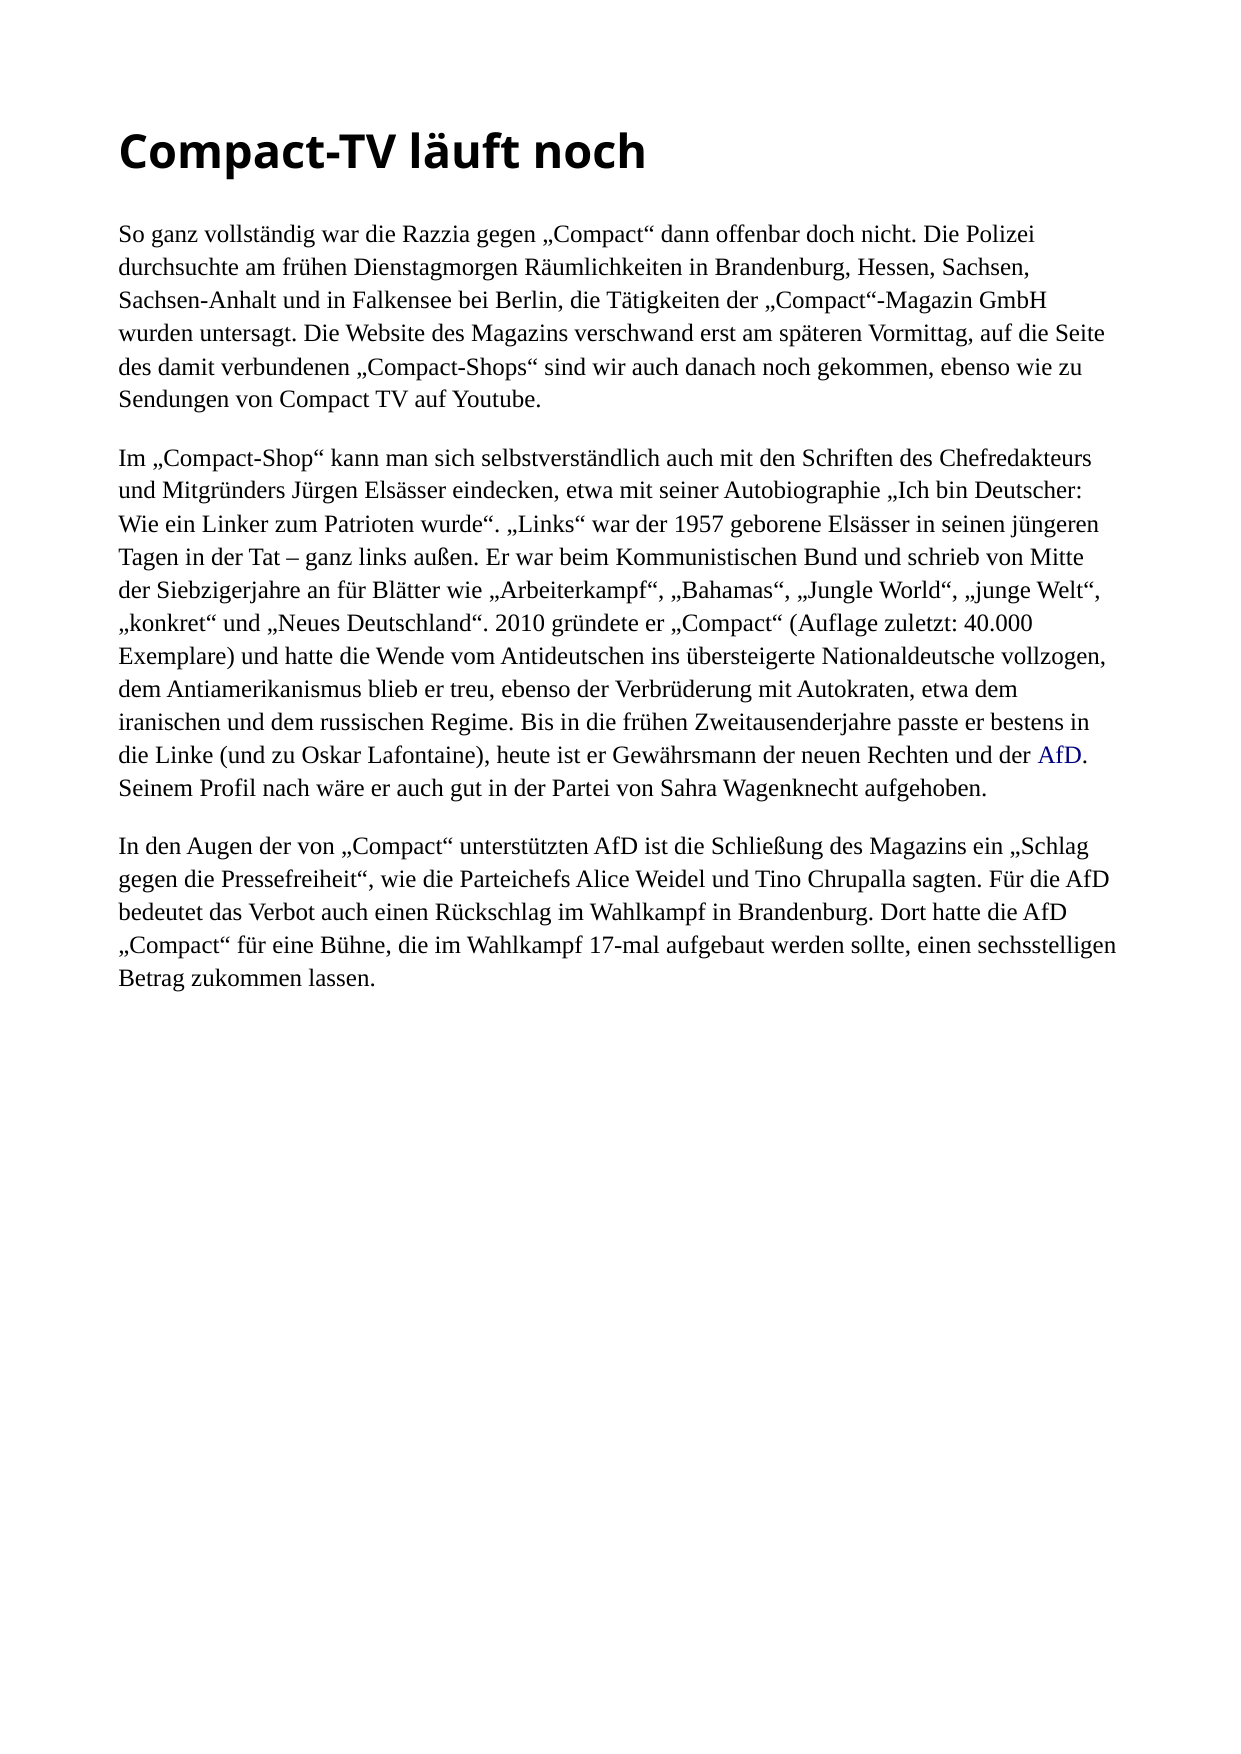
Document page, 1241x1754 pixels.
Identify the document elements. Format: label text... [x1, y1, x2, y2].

subtitle Compact-TV läuft noch [118, 118, 1122, 182]
text Im „Compact-Shop“ kann man sich selbstverständlich auch mit den Schriften des Chefredakteurs und Mitgründers Jürgen Elsässer eindecken, etwa mit seiner Autobiographie „Ich bin Deutscher: Wie ein Linker zum Patrioten wurde“. „Links“ war der 1957 geborene Elsässer in seinen jüngeren Tagen in der Tat – ganz links außen. Er war beim Kommunistischen Bund und schrieb von Mitte der Siebzigerjahre an für Blätter wie „Arbeiterkampf“, „Bahamas“, „Jungle World“, „junge Welt“, „konkret“ und „Neues Deutschland“. 2010 gründete er „Compact“ (Auflage zuletzt: 40.000 Exemplare) und hatte die Wende vom Antideutschen ins übersteigerte Nationaldeutsche vollzogen, dem Antiamerikanismus blieb er treu, ebenso der Verbrüderung mit Autokraten, etwa dem iranischen und dem russischen Regime. Bis in die frühen Zweitausenderjahre passte er bestens in die Linke (und zu Oskar Lafontaine), heute ist er Gewährsmann der neuen Rechten und der AfD. Seinem Profil nach wäre er auch gut in der Partei von Sahra Wagenknecht aufgehoben. [118, 443, 1122, 802]
text So ganz vollständig war die Razzia gegen „Compact“ dann offenbar doch nicht. Die Polizei durchsuchte am frühen Dienstagmorgen Räumlichkeiten in Brandenburg, Hessen, Sachsen, Sachsen-Anhalt und in Falkensee bei Berlin, die Tätigkeiten der „Compact“-Magazin GmbH wurden untersagt. Die Website des Magazins verschwand erst am späteren Vormittag, auf die Seite des damit verbundenen „Compact-Shops“ sind wir auch danach noch gekommen, ebenso wie zu Sendungen von Compact TV auf Youtube. [118, 219, 1122, 413]
text In den Augen der von „Compact“ unterstützten AfD ist die Schließung des Ma­gazins ein „Schlag gegen die Pressefreiheit“, wie die Parteichefs Alice Weidel und Tino Chrupalla sagten. Für die AfD bedeutet das Verbot auch einen Rückschlag im Wahlkampf in Brandenburg. Dort hatte die AfD „Compact“ für eine Bühne, die im Wahlkampf 17-mal aufgebaut werden sollte, einen sechsstelligen Betrag zukommen lassen. [118, 831, 1122, 992]
